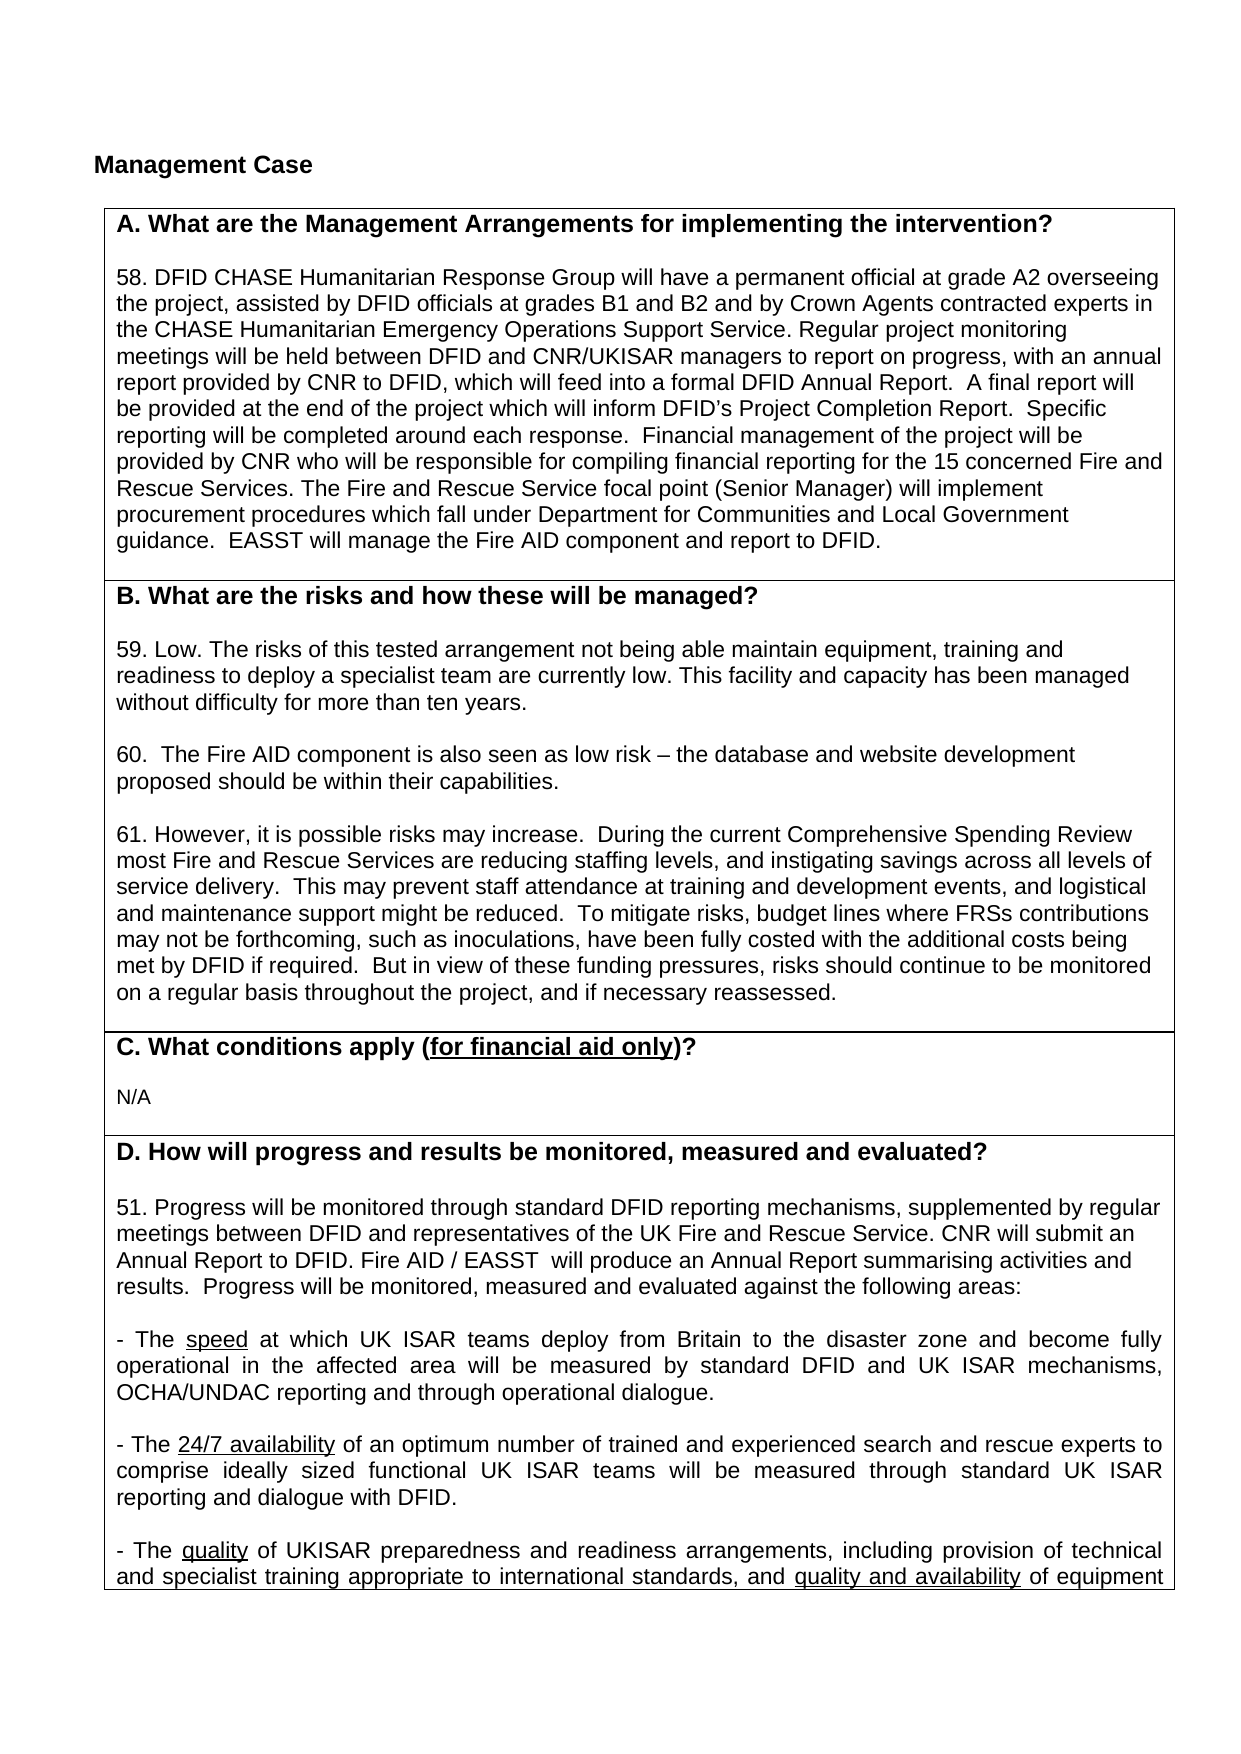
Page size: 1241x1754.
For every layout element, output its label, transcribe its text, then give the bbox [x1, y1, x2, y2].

table_cell C. What conditions apply (for financial aid only)? N/A [105, 1033, 1174, 1135]
table_cell D. How will progress and results be monitored, measured and evaluated? 51. Progress will be monitored through standard DFID reporting mechanisms, supplemented by regular meetings between DFID and representatives of the UK Fire and Rescue Service. CNR will submit an Annual Report to DFID. Fire AID / EASST will produce an Annual Report summarising activities and results. Progress will be monitored, measured and evaluated against the following areas: - The speed at which UK ISAR teams deploy from Britain to the disaster zone and become fully operational in the affected area will be measured by standard DFID and UK ISAR mechanisms, OCHA/UNDAC reporting and through operational dialogue. - The 24/7 availability of an optimum number of trained and experienced search and rescue experts to comprise ideally sized functional UK ISAR teams will be measured through standard UK ISAR reporting and dialogue with DFID. - The quality of UKISAR preparedness and readiness arrangements, including provision of technical and specialist training appropriate to international standards, and quality and availability of equipment [105, 1136, 1174, 1589]
table_cell B. What are the risks and how these will be managed? 59. Low. The risks of this tested arrangement not being able maintain equipment, training and readiness to deploy a specialist team are currently low. This facility and capacity has been managed without difficulty for more than ten years. 60. The Fire AID component is also seen as low risk – the database and website development proposed should be within their capabilities. 61. However, it is possible risks may increase. During the current Comprehensive Spending Review most Fire and Rescue Services are reducing staffing levels, and instigating savings across all levels of service delivery. This may prevent staff attendance at training and development events, and logistical and maintenance support might be reduced. To mitigate risks, budget lines where FRSs contributions may not be forthcoming, such as inoculations, have been fully costed with the additional costs being met by DFID if required. But in view of these funding pressures, risks should continue to be monitored on a regular basis throughout the project, and if necessary reassessed. [105, 581, 1174, 1031]
text Management Case [93, 150, 1125, 179]
table_header A. What are the Management Arrangements for implementing the intervention? 58. DFID CHASE Humanitarian Response Group will have a permanent official at grade A2 overseeing the project, assisted by DFID officials at grades B1 and B2 and by Crown Agents contracted experts in the CHASE Humanitarian Emergency Operations Support Service. Regular project monitoring meetings will be held between DFID and CNR/UKISAR managers to report on progress, with an annual report provided by CNR to DFID, which will feed into a formal DFID Annual Report. A final report will be provided at the end of the project which will inform DFID’s Project Completion Report. Specific reporting will be completed around each response. Financial management of the project will be provided by CNR who will be responsible for compiling financial reporting for the 15 concerned Fire and Rescue Services. The Fire and Rescue Service focal point (Senior Manager) will implement procurement procedures which fall under Department for Communities and Local Government guidance. EASST will manage the Fire AID component and report to DFID. [105, 209, 1174, 580]
